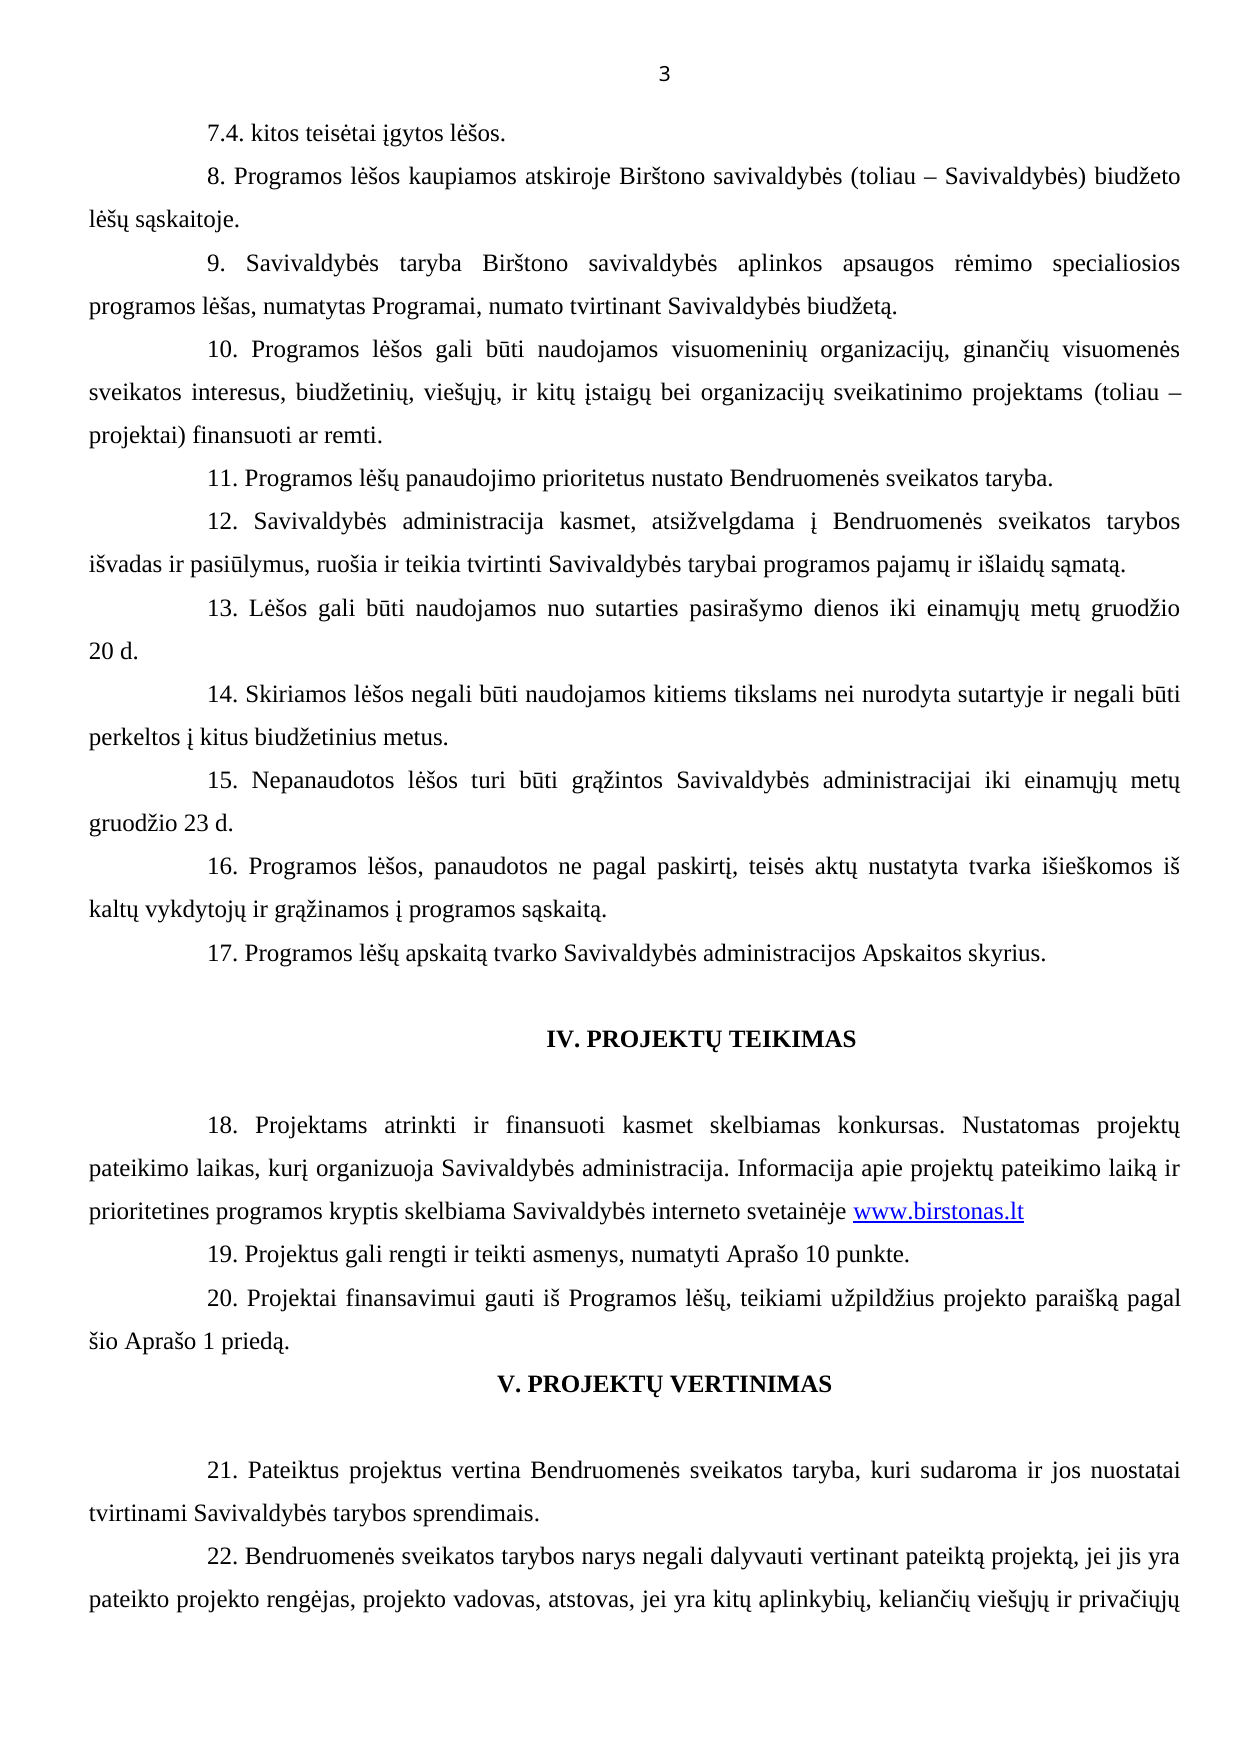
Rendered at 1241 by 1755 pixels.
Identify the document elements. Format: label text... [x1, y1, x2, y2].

text 8. Programos lėšos kaupiamos atskiroje Birštono savivaldybės (toliau – Savivaldybės) biudžeto lėšų sąskaitoje. [89, 161, 1181, 233]
text 7.4. kitos teisėtai įgytos lėšos. [89, 118, 1181, 147]
text 20. Projektai finansavimui gauti iš Programos lėšų, teikiami užpildžius projekto paraišką pagal šio Aprašo 1 priedą. [89, 1283, 1181, 1354]
text 11. Programos lėšų panaudojimo prioritetus nustato Bendruomenės sveikatos taryba. [89, 463, 1181, 492]
text IV. PROJEKTŲ TEIKIMAS [148, 1024, 1181, 1053]
text 15. Nepanaudotos lėšos turi būti grąžintos Savivaldybės administracijai iki einamųjų metų gruodžio 23 d. [89, 765, 1181, 837]
text 12. Savivaldybės administracija kasmet, atsižvelgdama į Bendruomenės sveikatos tarybos išvadas ir pasiūlymus, ruošia ir teikia tvirtinti Savivaldybės tarybai programos pajamų ir išlaidų sąmatą. [89, 506, 1181, 578]
text V. PROJEKTŲ VERTINIMAS [148, 1369, 1181, 1398]
text 13. Lėšos gali būti naudojamos nuo sutarties pasirašymo dienos iki einamųjų metų gruodžio 20 d. [89, 593, 1181, 664]
text 19. Projektus gali rengti ir teikti asmenys, numatyti Aprašo 10 punkte. [89, 1239, 1181, 1268]
text 16. Programos lėšos, panaudotos ne pagal paskirtį, teisės aktų nustatyta tvarka išieškomos iš kaltų vykdytojų ir grąžinamos į programos sąskaitą. [89, 851, 1181, 923]
text 9. Savivaldybės taryba Birštono savivaldybės aplinkos apsaugos rėmimo specialiosios programos lėšas, numatytas Programai, numato tvirtinant Savivaldybės biudžetą. [89, 248, 1181, 319]
text 14. Skiriamos lėšos negali būti naudojamos kitiems tikslams nei nurodyta sutartyje ir negali būti perkeltos į kitus biudžetinius metus. [89, 679, 1181, 751]
text 22. Bendruomenės sveikatos tarybos narys negali dalyvauti vertinant pateiktą projektą, jei jis yra pateikto projekto rengėjas, projekto vadovas, atstovas, jei yra kitų aplinkybių, keliančių viešųjų ir privačiųjų [89, 1541, 1181, 1613]
text 10. Programos lėšos gali būti naudojamos visuomeninių organizacijų, ginančių visuomenės sveikatos interesus, biudžetinių, viešųjų, ir kitų įstaigų bei organizacijų sveikatinimo projektams (toliau – projektai) finansuoti ar remti. [89, 334, 1181, 449]
text 21. Pateiktus projektus vertina Bendruomenės sveikatos taryba, kuri sudaroma ir jos nuostatai tvirtinami Savivaldybės tarybos sprendimais. [89, 1455, 1181, 1527]
text 18. Projektams atrinkti ir finansuoti kasmet skelbiamas konkursas. Nustatomas projektų pateikimo laikas, kurį organizuoja Savivaldybės administracija. Informacija apie projektų pateikimo laiką ir prioritetines programos kryptis skelbiama Savivaldybės interneto svetainėje www.birstonas.lt [89, 1110, 1181, 1225]
text 17. Programos lėšų apskaitą tvarko Savivaldybės administracijos Apskaitos skyrius. [89, 938, 1181, 966]
